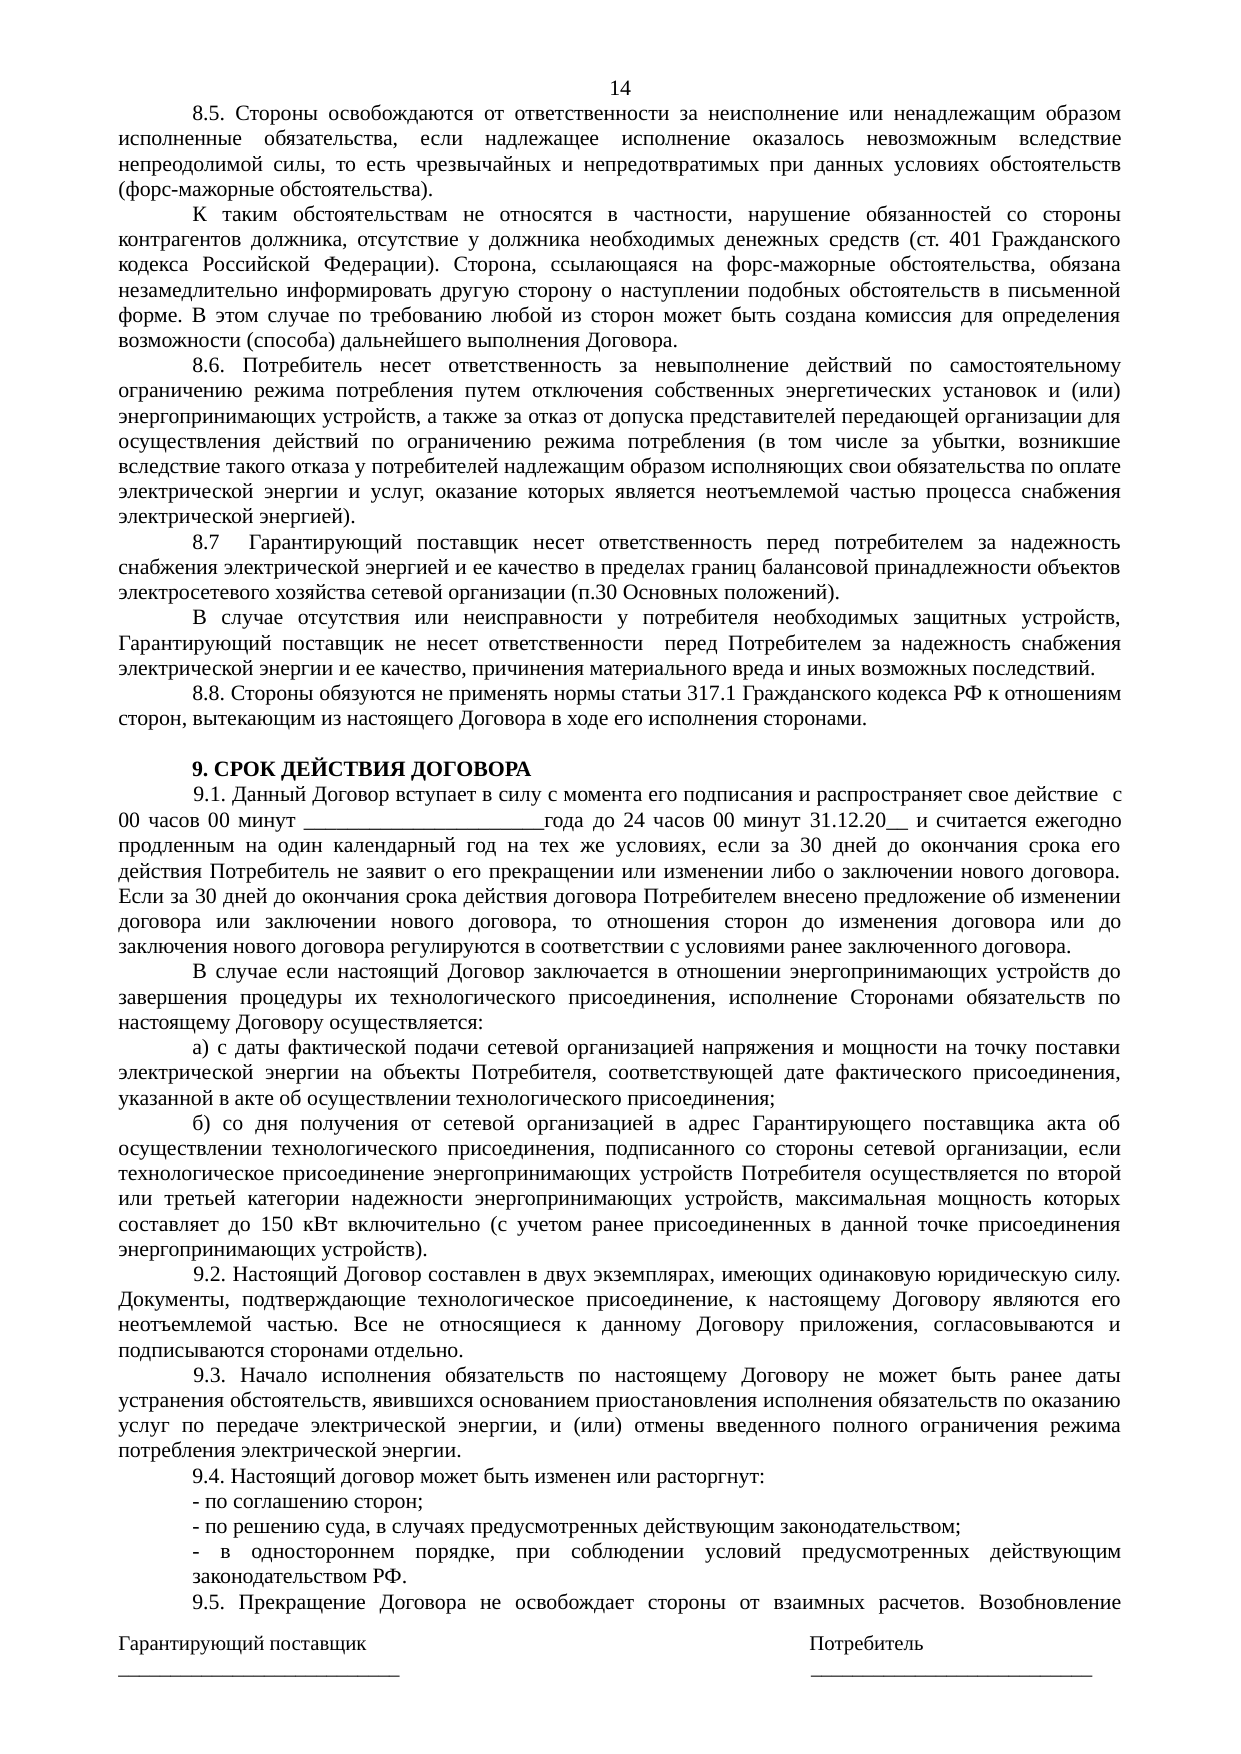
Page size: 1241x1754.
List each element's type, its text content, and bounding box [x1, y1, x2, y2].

text 9. СРОК ДЕЙСТВИЯ ДОГОВОРА [118, 756, 1122, 781]
text 9.3. Начало исполнения обязательств по настоящему Договору не может быть ранее даты устранения обстоятельств, явившихся основанием приостановления исполнения обязательств по оказанию услуг по передаче электрической энергии, и (или) отмены введенного полного ограничения режима потребления электрической энергии. [118, 1362, 1122, 1463]
text - по решению суда, в случаях предусмотренных действующим законодательством; [192, 1513, 1122, 1538]
text 8.8. Стороны обязуются не применять нормы статьи 317.1 Гражданского кодекса РФ к отношениям сторон, вытекающим из настоящего Договора в ходе его исполнения сторонами. [118, 680, 1122, 730]
text К таким обстоятельствам не относятся в частности, нарушение обязанностей со стороны контрагентов должника, отсутствие у должника необходимых денежных средств (ст. 401 Гражданского кодекса Российской Федерации). Сторона, ссылающаяся на форс-мажорные обстоятельства, обязана незамедлительно информировать другую сторону о наступлении подобных обстоятельств в письменной форме. В этом случае по требованию любой из сторон может быть создана комиссия для определения возможности (способа) дальнейшего выполнения Договора. [118, 201, 1122, 352]
text 8.6. Потребитель несет ответственность за невыполнение действий по самостоятельному ограничению режима потребления путем отключения собственных энергетических установок и (или) энергопринимающих устройств, а также за отказ от допуска представителей передающей организации для осуществления действий по ограничению режима потребления (в том числе за убытки, возникшие вследствие такого отказа у потребителей надлежащим образом исполняющих свои обязательства по оплате электрической энергии и услуг, оказание которых является неотъемлемой частью процесса снабжения электрической энергией). [118, 352, 1122, 529]
text 9.5. Прекращение Договора не освобождает стороны от взаимных расчетов. Возобновление [118, 1589, 1122, 1614]
text б) со дня получения от сетевой организацией в адрес Гарантирующего поставщика акта об осуществлении технологического присоединения, подписанного со стороны сетевой организации, если технологическое присоединение энергопринимающих устройств Потребителя осуществляется по второй или третьей категории надежности энергопринимающих устройств, максимальная мощность которых составляет до 150 кВт включительно (с учетом ранее присоединенных в данной точке присоединения энергопринимающих устройств). [118, 1110, 1122, 1261]
text В случае отсутствия или неисправности у потребителя необходимых защитных устройств, Гарантирующий поставщик не несет ответственности перед Потребителем за надежность снабжения электрической энергии и ее качество, причинения материального вреда и иных возможных последствий. [118, 604, 1122, 680]
text 9.1. Данный Договор вступает в силу с момента его подписания и распространяет свое действие с 00 часов 00 минут ______________________года до 24 часов 00 минут 31.12.20__ и считается ежегодно продленным на один календарный год на тех же условиях, если за 30 дней до окончания срока его действия Потребитель не заявит о его прекращении или изменении либо о заключении нового договора. Если за 30 дней до окончания срока действия договора Потребителем внесено предложение об изменении договора или заключении нового договора, то отношения сторон до изменения договора или до заключения нового договора регулируются в соответствии с условиями ранее заключенного договора. [118, 781, 1122, 958]
text 8.5. Стороны освобождаются от ответственности за неисполнение или ненадлежащим образом исполненные обязательства, если надлежащее исполнение оказалось невозможным вследствие непреодолимой силы, то есть чрезвычайных и непредотвратимых при данных условиях обстоятельств (форс-мажорные обстоятельства). [118, 100, 1122, 201]
text 9.2. Настоящий Договор составлен в двух экземплярах, имеющих одинаковую юридическую силу. Документы, подтверждающие технологическое присоединение, к настоящему Договору являются его неотъемлемой частью. Все не относящиеся к данному Договору приложения, согласовываются и подписываются сторонами отдельно. [118, 1261, 1122, 1362]
text - по соглашению сторон; [192, 1488, 1122, 1513]
text 9.4. Настоящий договор может быть изменен или расторгнут: [118, 1463, 1122, 1488]
text а) с даты фактической подачи сетевой организацией напряжения и мощности на точку поставки электрической энергии на объекты Потребителя, соответствующей дате фактического присоединения, указанной в акте об осуществлении технологического присоединения; [118, 1034, 1122, 1110]
text 8.7 Гарантирующий поставщик несет ответственность перед потребителем за надежность снабжения электрической энергией и ее качество в пределах границ балансовой принадлежности объектов электросетевого хозяйства сетевой организации (п.30 Основных положений). [118, 529, 1122, 604]
text - в одностороннем порядке, при соблюдении условий предусмотренных действующим законодательством РФ. [192, 1538, 1122, 1589]
text В случае если настоящий Договор заключается в отношении энергопринимающих устройств до завершения процедуры их технологического присоединения, исполнение Сторонами обязательств по настоящему Договору осуществляется: [118, 958, 1122, 1034]
